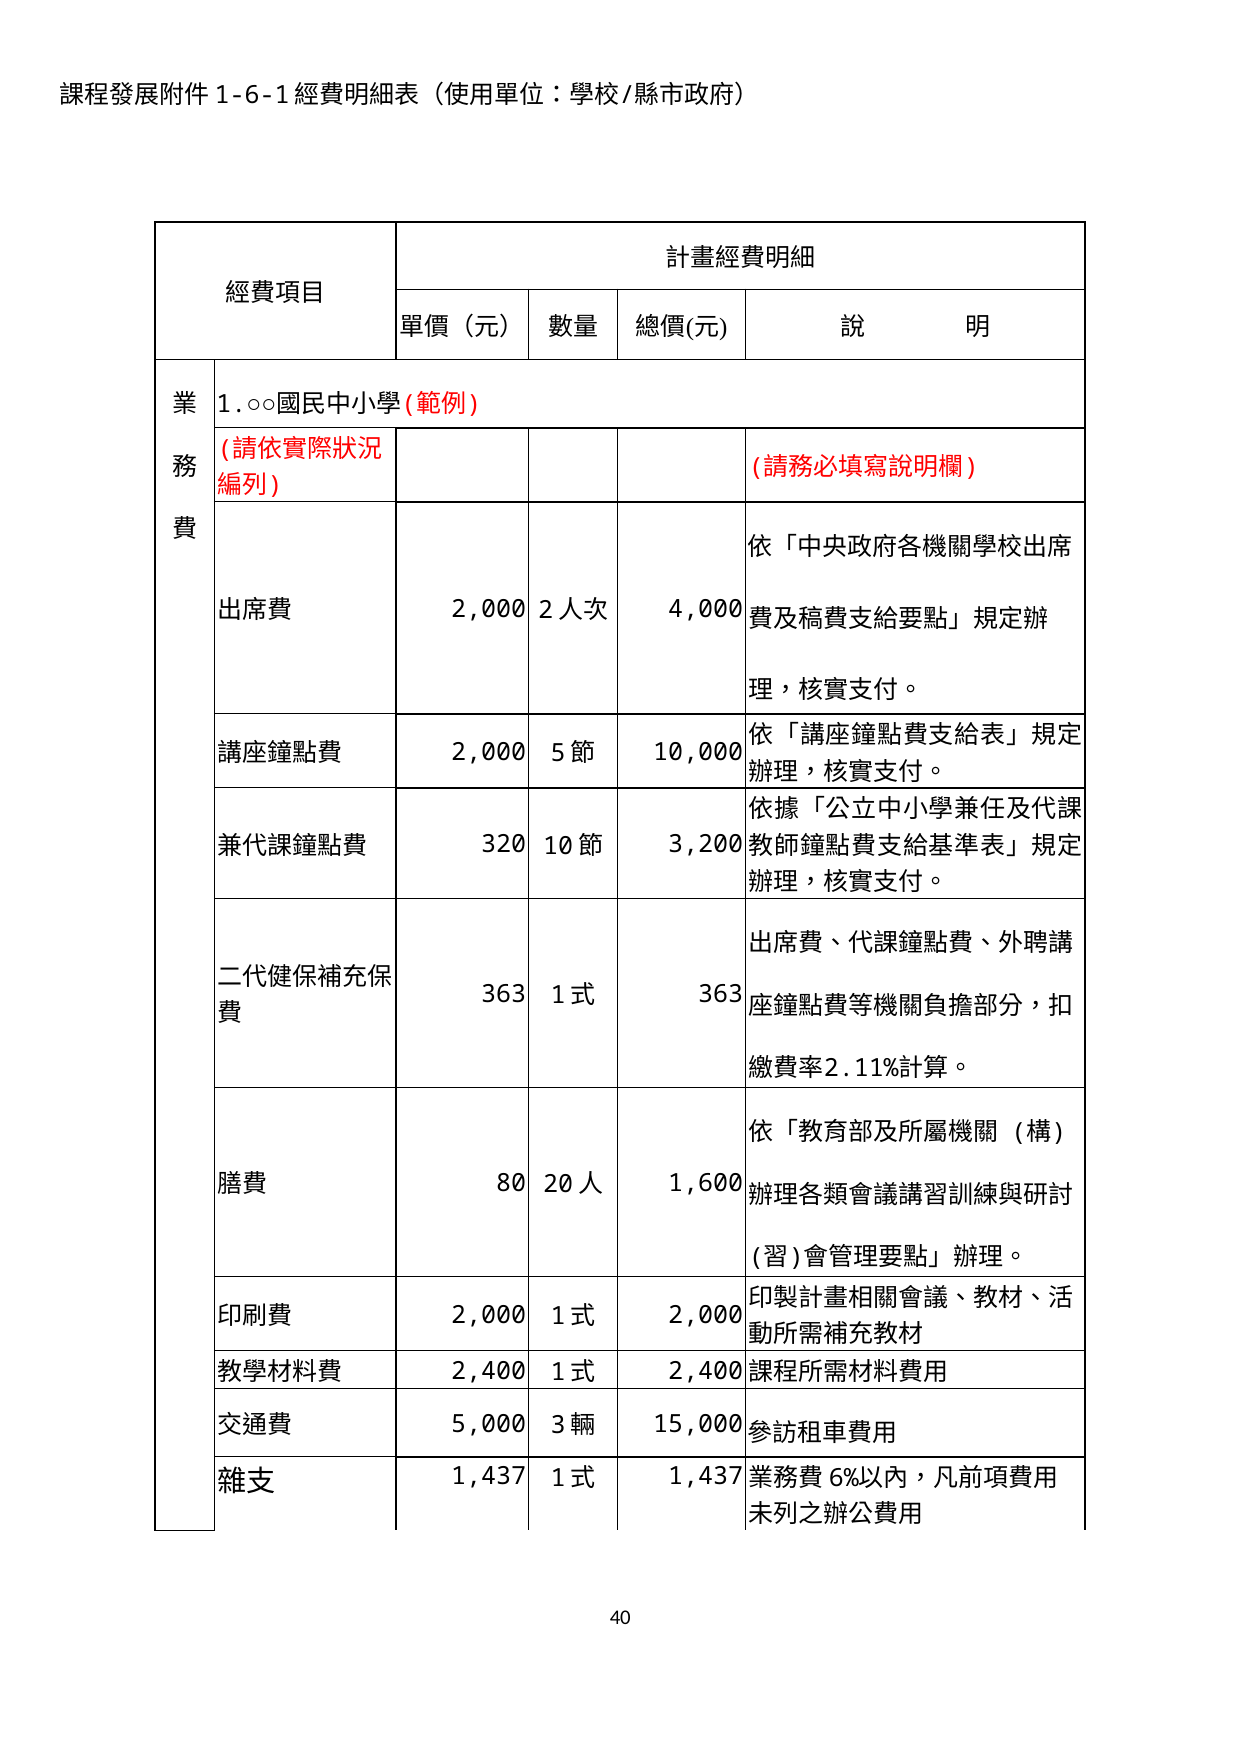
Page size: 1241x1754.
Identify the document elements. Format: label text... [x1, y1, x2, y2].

table_header 計畫經費明細 [397, 223, 1084, 288]
table_cell 單價（元） [397, 290, 528, 359]
table_cell 教學材料費 [215, 1351, 395, 1388]
table_cell 數量 [529, 290, 617, 359]
table_cell 1式 [529, 1458, 617, 1530]
table_cell 3輛 [529, 1389, 617, 1456]
table_cell [618, 429, 745, 501]
table_cell 1,437 [397, 1458, 528, 1530]
table_cell 雜支 [215, 1457, 395, 1530]
table_cell 2,000 [397, 503, 528, 713]
table_cell 1式 [529, 899, 617, 1087]
table_cell 5節 [529, 715, 617, 787]
table_cell 10節 [529, 789, 617, 898]
table_cell 膳費 [215, 1088, 395, 1276]
table_cell 2,400 [397, 1351, 528, 1388]
table_cell 課程所需材料費用 [746, 1351, 1084, 1388]
table_cell 2,000 [397, 715, 528, 787]
table_cell 2,400 [618, 1351, 745, 1388]
table_cell 1,600 [618, 1088, 745, 1276]
table_cell 業 務 費 [156, 360, 214, 1530]
table_cell 4,000 [618, 503, 745, 713]
table_cell 說 明 [746, 290, 1084, 359]
table_cell 2,000 [397, 1277, 528, 1350]
table_cell 交通費 [215, 1389, 395, 1456]
table_header 經費項目 [156, 223, 395, 359]
table_cell 二代健保補充保費 [215, 899, 395, 1087]
table_cell 印製計畫相關會議、教材、活動所需補充教材 [746, 1277, 1084, 1350]
table_cell 講座鐘點費 [215, 714, 395, 787]
table_cell 363 [618, 899, 745, 1087]
table_cell 363 [397, 899, 528, 1087]
table_cell 1式 [529, 1277, 617, 1350]
table_cell 依「教育部及所屬機關 (構)辦理各類會議講習訓練與研討(習)會管理要點」辦理。 [746, 1088, 1084, 1276]
table_cell 3,200 [618, 789, 745, 898]
table_cell 1式 [529, 1351, 617, 1388]
table_cell 20人 [529, 1088, 617, 1276]
table_cell 320 [397, 789, 528, 898]
table_cell 2人次 [529, 503, 617, 713]
table_cell 依據「公立中小學兼任及代課教師鐘點費支給基準表」規定辦理，核實支付。 [746, 789, 1084, 898]
table_cell (請依實際狀況編列) [215, 428, 395, 501]
table_cell 1,437 [618, 1458, 745, 1530]
text 課程發展附件1-6-1經費明細表（使用單位：學校/縣市政府） [59, 75, 775, 111]
table_cell (請務必填寫說明欄) [746, 429, 1084, 501]
table_cell 依「中央政府各機關學校出席費及稿費支給要點」規定辦理，核實支付。 [746, 503, 1084, 713]
table_cell 80 [397, 1088, 528, 1276]
table_cell 總價(元) [618, 290, 745, 359]
table_cell 15,000 [618, 1389, 745, 1456]
table_cell 依「講座鐘點費支給表」規定辦理，核實支付。 [746, 715, 1084, 787]
table_cell 業務費6%以內，凡前項費用未列之辦公費用 [746, 1458, 1084, 1530]
table_cell 2,000 [618, 1277, 745, 1350]
table_cell [529, 429, 617, 501]
table_cell [397, 429, 528, 501]
table_cell 1.○○國民中小學(範例) [215, 360, 1084, 427]
table_cell 5,000 [397, 1389, 528, 1456]
table_cell 出席費、代課鐘點費、外聘講座鐘點費等機關負擔部分，扣繳費率2.11%計算。 [746, 899, 1084, 1087]
table_cell 出席費 [215, 502, 395, 713]
table_cell 印刷費 [215, 1277, 395, 1350]
table_cell 兼代課鐘點費 [215, 788, 395, 898]
table_cell 10,000 [618, 715, 745, 787]
table_cell 參訪租車費用 [746, 1389, 1084, 1456]
